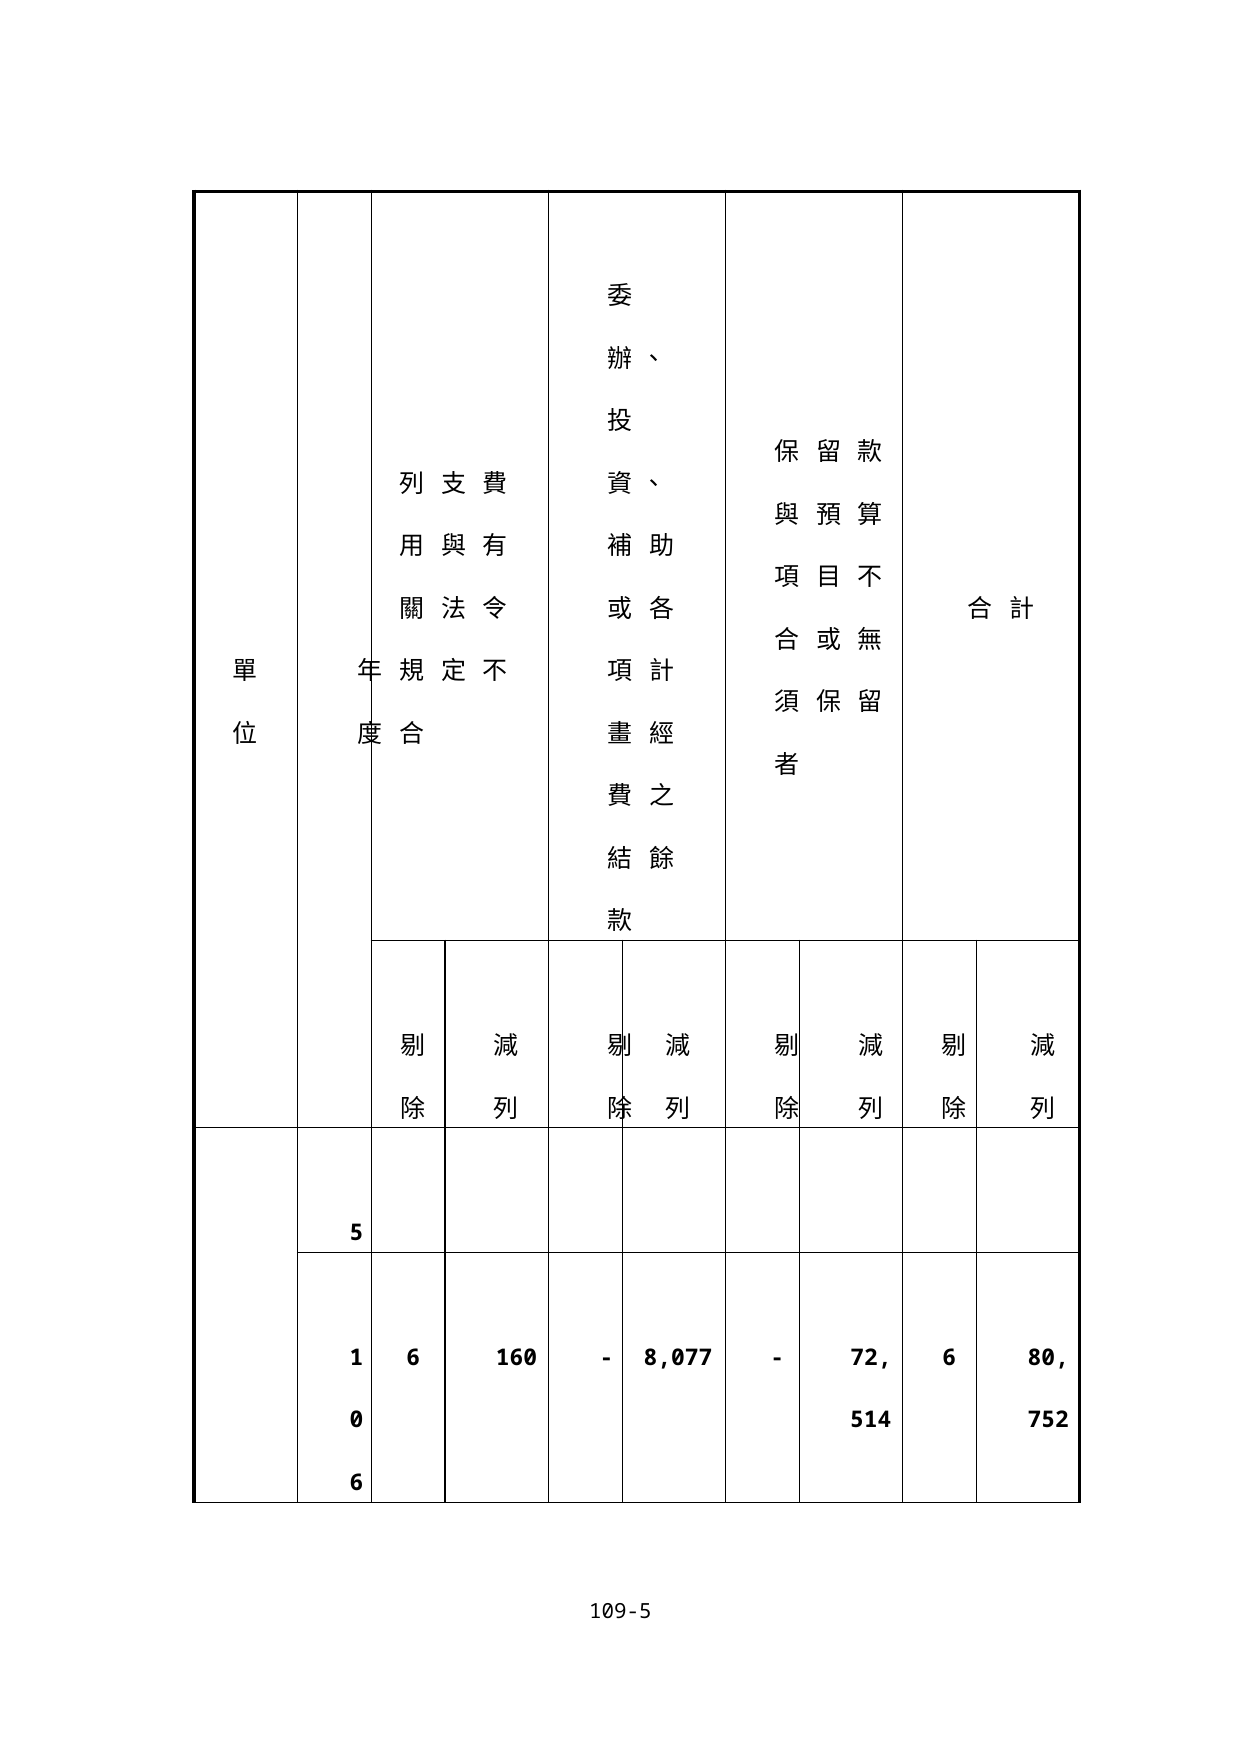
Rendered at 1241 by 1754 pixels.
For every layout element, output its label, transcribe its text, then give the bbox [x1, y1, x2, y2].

table_cell 6 [903, 1253, 976, 1502]
table_cell 減列 [977, 941, 1078, 1127]
table_header 委辦、投資、補助或各項計畫經費之結餘款 [549, 193, 725, 939]
table_header 單位 [196, 193, 297, 1127]
table_cell 減列 [800, 941, 902, 1127]
table_cell 6 [372, 1253, 444, 1502]
table_cell - [726, 1128, 799, 1252]
table_cell 剔除 [372, 941, 444, 1127]
table_cell [977, 1128, 1078, 1252]
table_cell 剔除 [726, 941, 799, 1127]
table_cell 剔除 [903, 941, 976, 1127]
table_cell 剔除 [549, 941, 622, 1127]
table_cell - [903, 1128, 976, 1252]
table_cell 106 [298, 1253, 371, 1502]
table_cell - [726, 1253, 799, 1502]
table_header 合計 [903, 193, 1078, 939]
table_cell [800, 1128, 902, 1252]
table_cell 減列 [623, 941, 725, 1127]
table_cell 8,077 [623, 1253, 725, 1502]
table_cell 減列 [446, 941, 548, 1127]
table_cell 5 [298, 1128, 371, 1252]
table_header 保留款與預算項目不合或無須保留者 [726, 193, 902, 939]
table_cell - [372, 1128, 444, 1252]
table_header 年度 [298, 193, 371, 1127]
table_cell [446, 1128, 548, 1252]
table_cell 80,752 [977, 1253, 1078, 1502]
table_cell 160 [446, 1253, 548, 1502]
table_cell - [549, 1253, 622, 1502]
table_cell - [549, 1128, 622, 1252]
table_cell [196, 1128, 297, 1502]
table_header 列支費用與有關法令規定不合 [372, 193, 548, 939]
table_cell 72,514 [800, 1253, 902, 1502]
table_cell [623, 1128, 725, 1252]
